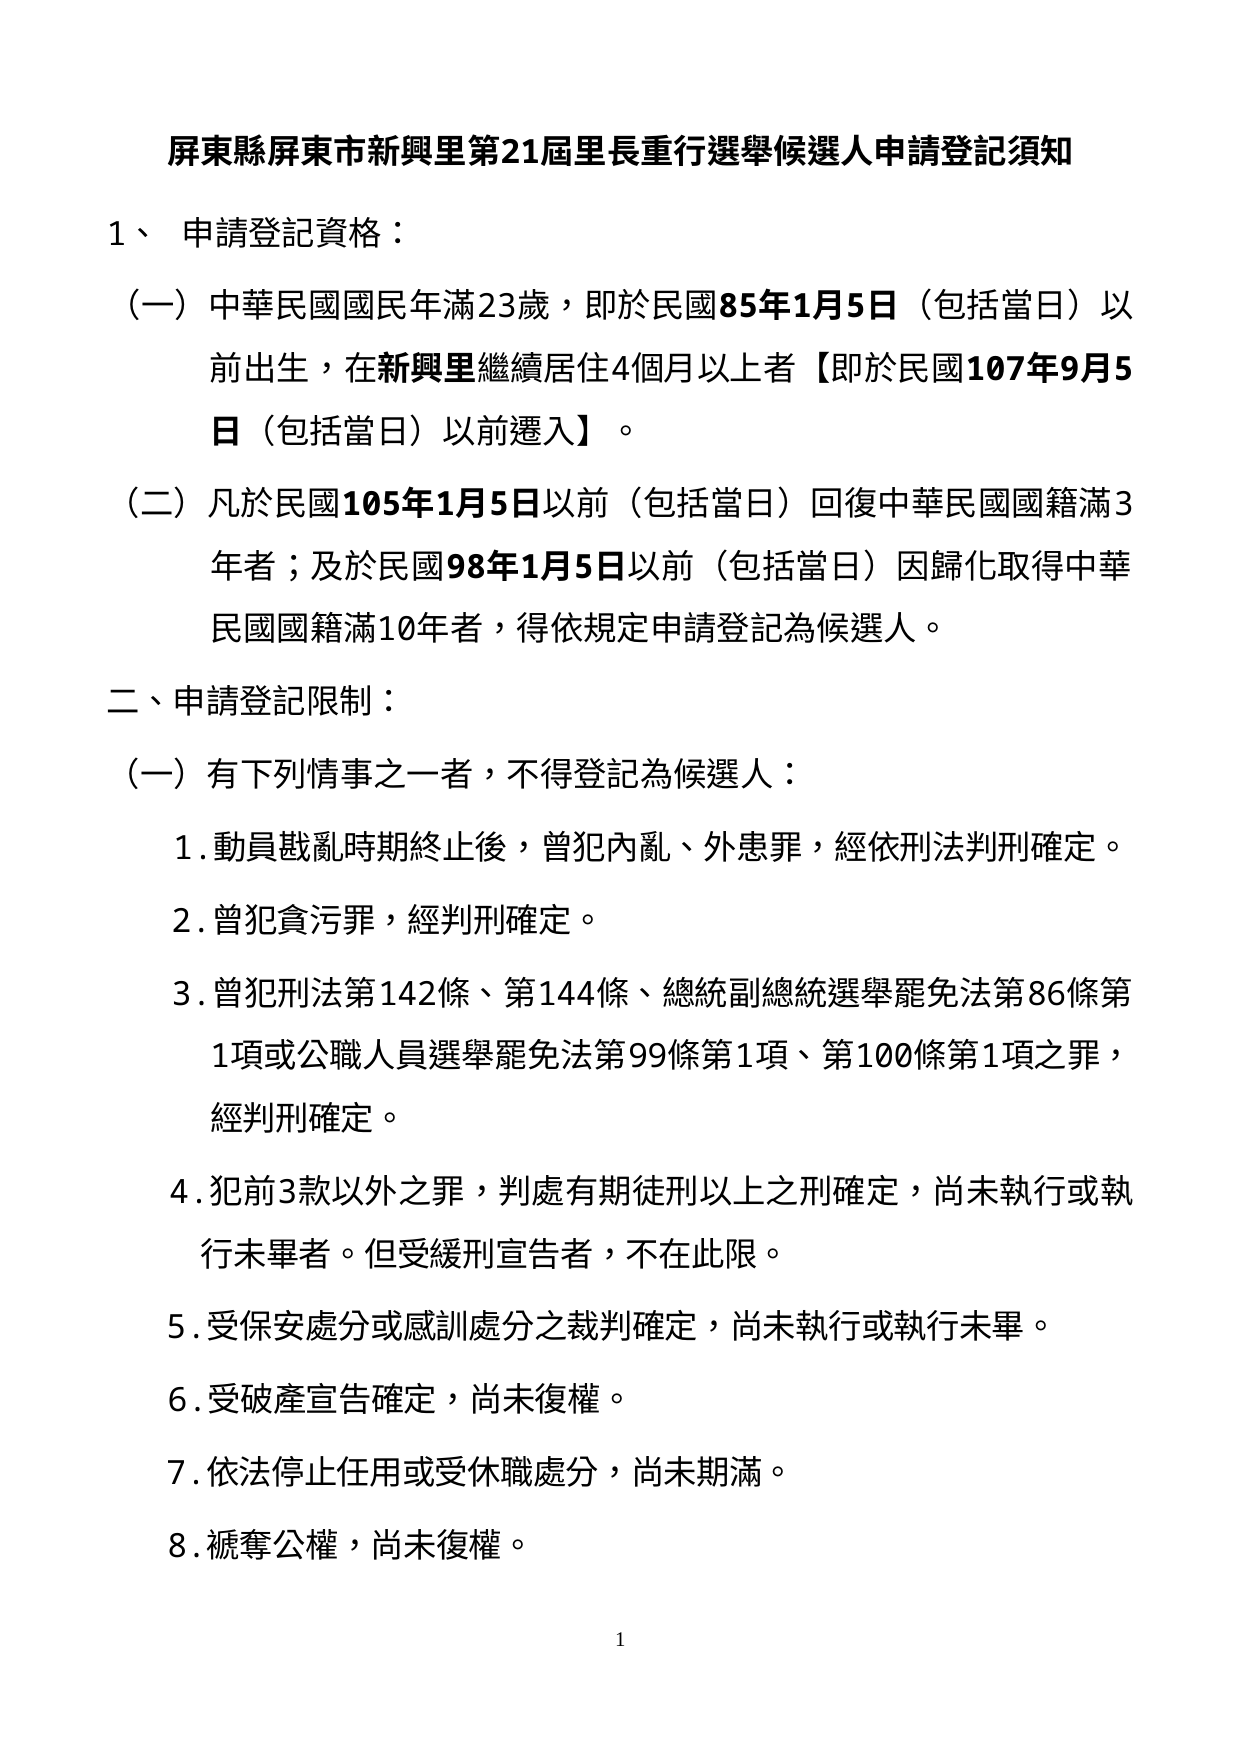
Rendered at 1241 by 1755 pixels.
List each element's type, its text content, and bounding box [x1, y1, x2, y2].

text 5.受保安處分或感訓處分之裁判確定，尚未執行或執行未畢。 [166, 1283, 1134, 1345]
text 8.褫奪公權，尚未復權。 [167, 1501, 1134, 1564]
text （一）有下列情事之一者，不得登記為候選人： [106, 731, 1134, 793]
text （二）凡於民國105年1月5日以前（包括當日）回復中華民國國籍滿3年者；及於民國98年1月5日以前（包括當日）因歸化取得中華民國國籍滿10年者，得依規定申請登記為候選人。 [106, 460, 1134, 647]
text （一）中華民國國民年滿23歲，即於民國85年1月5日（包括當日）以前出生，在新興里繼續居住4個月以上者【即於民國107年9月5日（包括當日）以前遷入】。 [108, 262, 1134, 449]
text 2.曾犯貪污罪，經判刑確定。 [171, 876, 1134, 939]
text 1.動員戡亂時期終止後，曾犯內亂、外患罪，經依刑法判刑確定。 [173, 803, 1134, 866]
text 二、申請登記限制： [106, 658, 1134, 720]
text 7.依法停止任用或受休職處分，尚未期滿。 [166, 1428, 1134, 1491]
text 6.受破產宣告確定，尚未復權。 [167, 1356, 1134, 1418]
text 3.曾犯刑法第142條、第144條、總統副總統選舉罷免法第86條第1項或公職人員選舉罷免法第99條第1項、第100條第1項之罪，經判刑確定。 [171, 949, 1134, 1137]
list 申請登記資格： [106, 189, 1134, 251]
text 4.犯前3款以外之罪，判處有期徒刑以上之刑確定，尚未執行或執行未畢者。但受緩刑宣告者，不在此限。 [169, 1147, 1134, 1272]
text 屏東縣屏東市新興里第21屆里長重行選舉候選人申請登記須知 [106, 108, 1134, 170]
